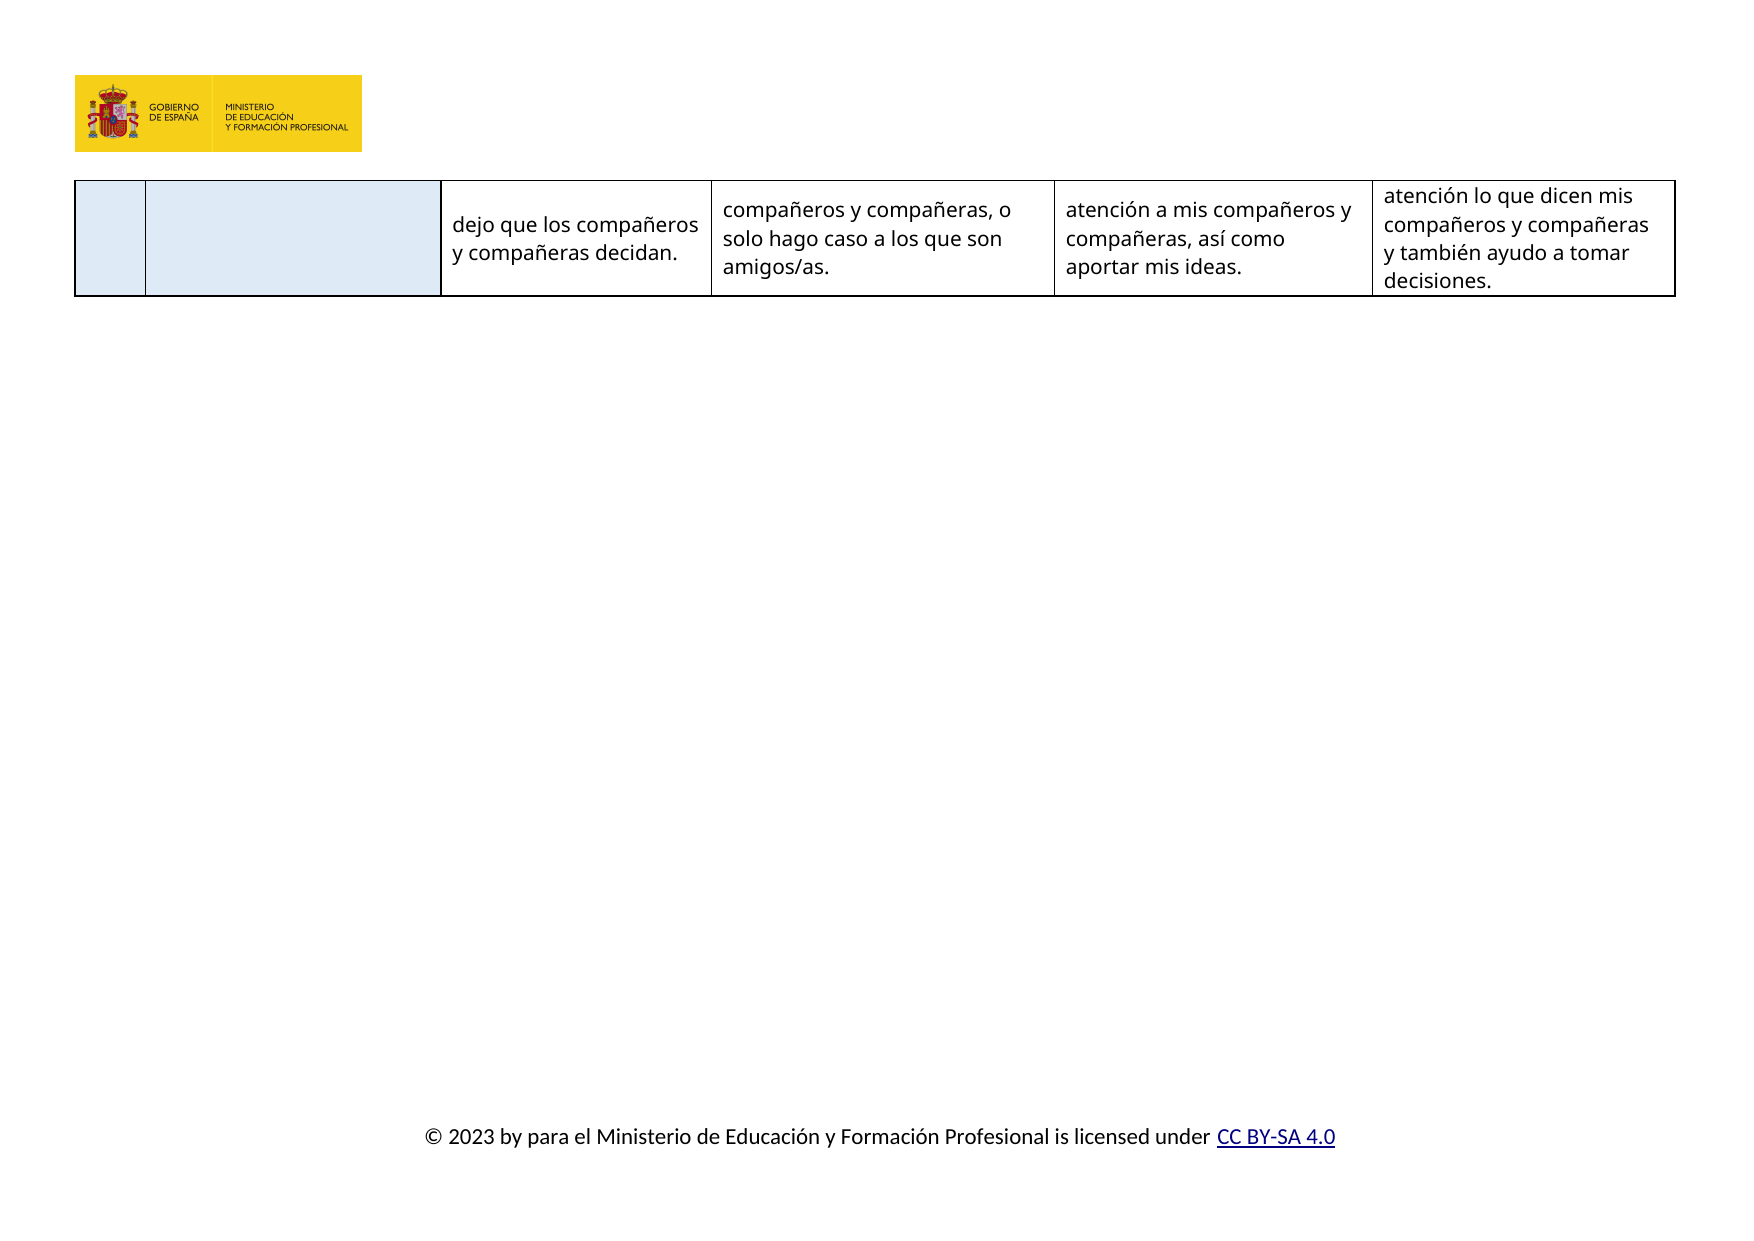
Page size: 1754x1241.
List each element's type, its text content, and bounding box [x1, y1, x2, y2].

table_cell compañeros y compañeras, o solo hago caso a los que son amigos/as. [712, 181, 1054, 295]
table_cell atención a mis compañeros y compañeras, así como aportar mis ideas. [1055, 181, 1372, 295]
table_cell [146, 181, 440, 295]
table_cell dejo que los compañeros y compañeras decidan. [442, 181, 711, 295]
table_cell atención lo que dicen mis compañeros y compañeras y también ayudo a tomar decisiones. [1373, 181, 1674, 295]
picture [75, 75, 362, 152]
